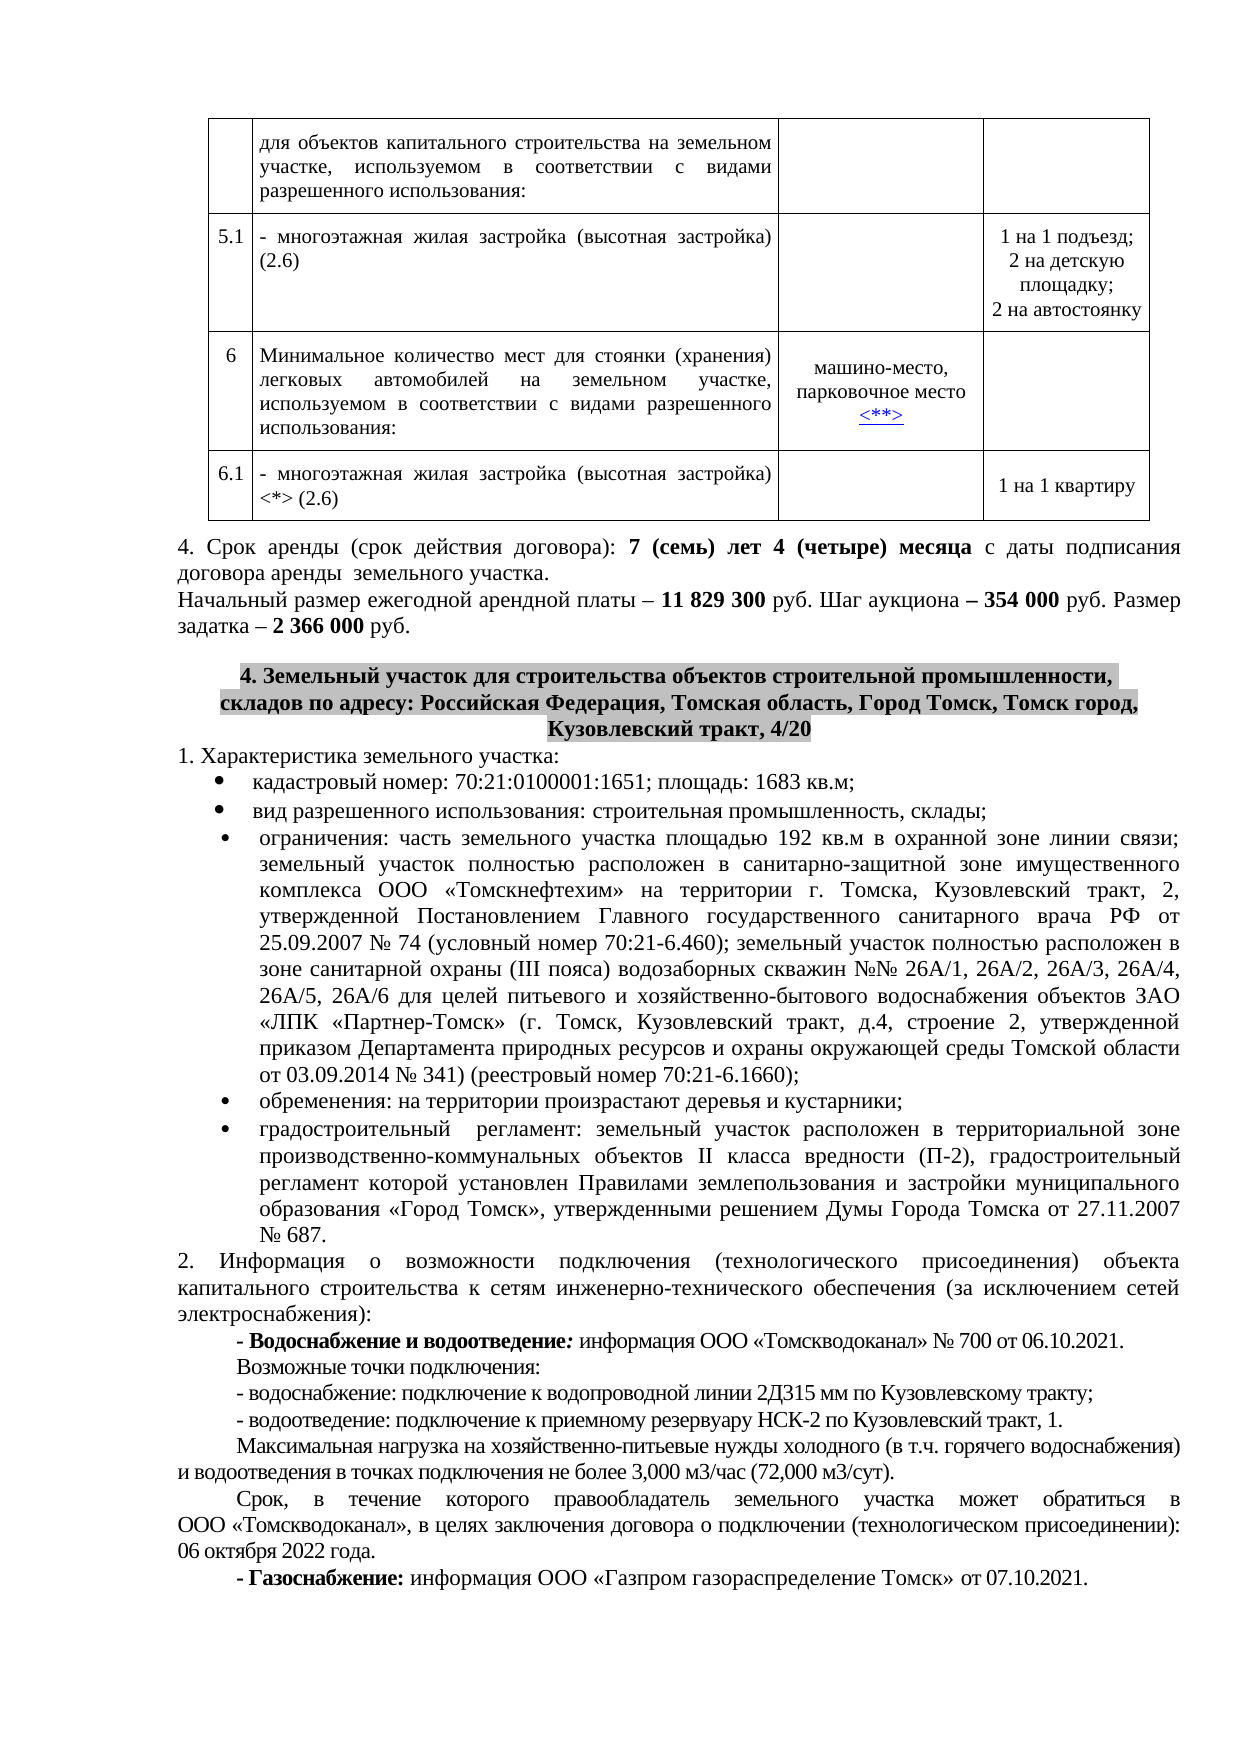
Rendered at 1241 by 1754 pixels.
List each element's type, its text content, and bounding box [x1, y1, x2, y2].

table_cell 5.1 [209, 214, 252, 331]
text 1. Характеристика земельного участка: [177, 742, 1181, 768]
table_cell Минимальное количество мест для стоянки (хранения) легковых автомобилей на земельном участке, используемом в соответствии с видами разрешенного использования: [253, 332, 778, 450]
text Начальный размер ежегодной арендной платы – 11 829 300 руб. Шаг аукциона – 354 000 руб. Размер задатка – 2 366 000 руб. [177, 586, 1181, 638]
text - Газоснабжение: информация ООО «Газпром газораспределение Томск» от 07.10.2021. [177, 1564, 1179, 1590]
list кадастровый номер: 70:21:0100001:1651; площадь: 1683 кв.м; [215, 768, 1181, 795]
table_cell [984, 332, 1149, 450]
text 4. Земельный участок для строительства объектов строительной промышленности, [177, 663, 1181, 689]
table_cell [984, 119, 1149, 213]
list обременения: на территории произрастают деревья и кустарники; [222, 1087, 1181, 1113]
text Возможные точки подключения: [177, 1353, 1181, 1379]
table_cell [779, 119, 983, 213]
table_cell [779, 451, 983, 520]
table_cell для объектов капитального строительства на земельном участке, используемом в соответствии с видами разрешенного использования: [253, 119, 778, 213]
table_cell - многоэтажная жилая застройка (высотная застройка) (2.6) [253, 214, 778, 331]
list ограничения: часть земельного участка площадью 192 кв.м в охранной зоне линии связи; земельный участок полностью расположен в санитарно-защитной зоне имущественного комплекса ООО «Томскнефтехим» на территории г. Томска, Кузовлевский тракт, 2, утвержденной Постановлением Главного государственного санитарного врача РФ от 25.09.2007 № 74 (условный номер 70:21-6.460); земельный участок полностью расположен в зоне санитарной охраны (III пояса) водозаборных скважин №№ 26А/1, 26А/2, 26А/3, 26А/4, 26А/5, 26А/6 для целей питьевого и хозяйственно-бытового водоснабжения объектов ЗАО «ЛПК «Партнер-Томск» (г. Томск, Кузовлевский тракт, д.4, строение 2, утвержденной приказом Департамента природных ресурсов и охраны окружающей среды Томской области от 03.09.2014 № 341) (реестровый номер 70:21-6.1660); [222, 823, 1181, 1087]
table_cell - многоэтажная жилая застройка (высотная застройка) <*> (2.6) [253, 451, 778, 520]
list вид разрешенного использования: строительная промышленность, склады; [215, 795, 1181, 823]
text Максимальная нагрузка на хозяйственно-питьевые нужды холодного (в т.ч. горячего водоснабжения) и водоотведения в точках подключения не более 3,000 м3/час (72,000 м3/сут). [177, 1432, 1181, 1485]
text 4. Срок аренды (срок действия договора): 7 (семь) лет 4 (четыре) месяца с даты подписания договора аренды земельного участка. [177, 533, 1181, 586]
list градостроительный регламент: земельный участок расположен в территориальной зоне производственно-коммунальных объектов II класса вредности (П-2), градостроительный регламент которой установлен Правилами землепользования и застройки муниципального образования «Город Томск», утвержденными решением Думы Города Томска от 27.11.2007 № 687. [222, 1113, 1181, 1248]
text складов по адресу: Российская Федерация, Томская область, Город Томск, Томск город, Кузовлевский тракт, 4/20 [177, 689, 1181, 742]
table_cell машино-место, парковочное место <**> [779, 332, 983, 450]
table_cell 1 на 1 подъезд; 2 на детскую площадку; 2 на автостоянку [984, 214, 1149, 331]
table_cell [209, 119, 252, 213]
text 2. Информация о возможности подключения (технологического присоединения) объекта капитального строительства к сетям инженерно-технического обеспечения (за исключением сетей электроснабжения): [177, 1248, 1181, 1327]
table_cell 6.1 [209, 451, 252, 520]
text - Водоснабжение и водоотведение: информация ООО «Томскводоканал» № 700 от 06.10.2021. [177, 1327, 1181, 1353]
text - водоотведение: подключение к приемному резервуару НСК-2 по Кузовлевский тракт, 1. [177, 1406, 1181, 1432]
table_cell [779, 214, 983, 331]
text - водоснабжение: подключение к водопроводной линии 2Д315 мм по Кузовлевскому тракту; [177, 1379, 1181, 1406]
text Срок, в течение которого правообладатель земельного участка может обратиться в ООО «Томскводоканал», в целях заключения договора о подключении (технологическом присоединении): 06 октября 2022 года. [177, 1485, 1181, 1564]
table_cell 1 на 1 квартиру [984, 451, 1149, 520]
table_cell 6 [209, 332, 252, 450]
